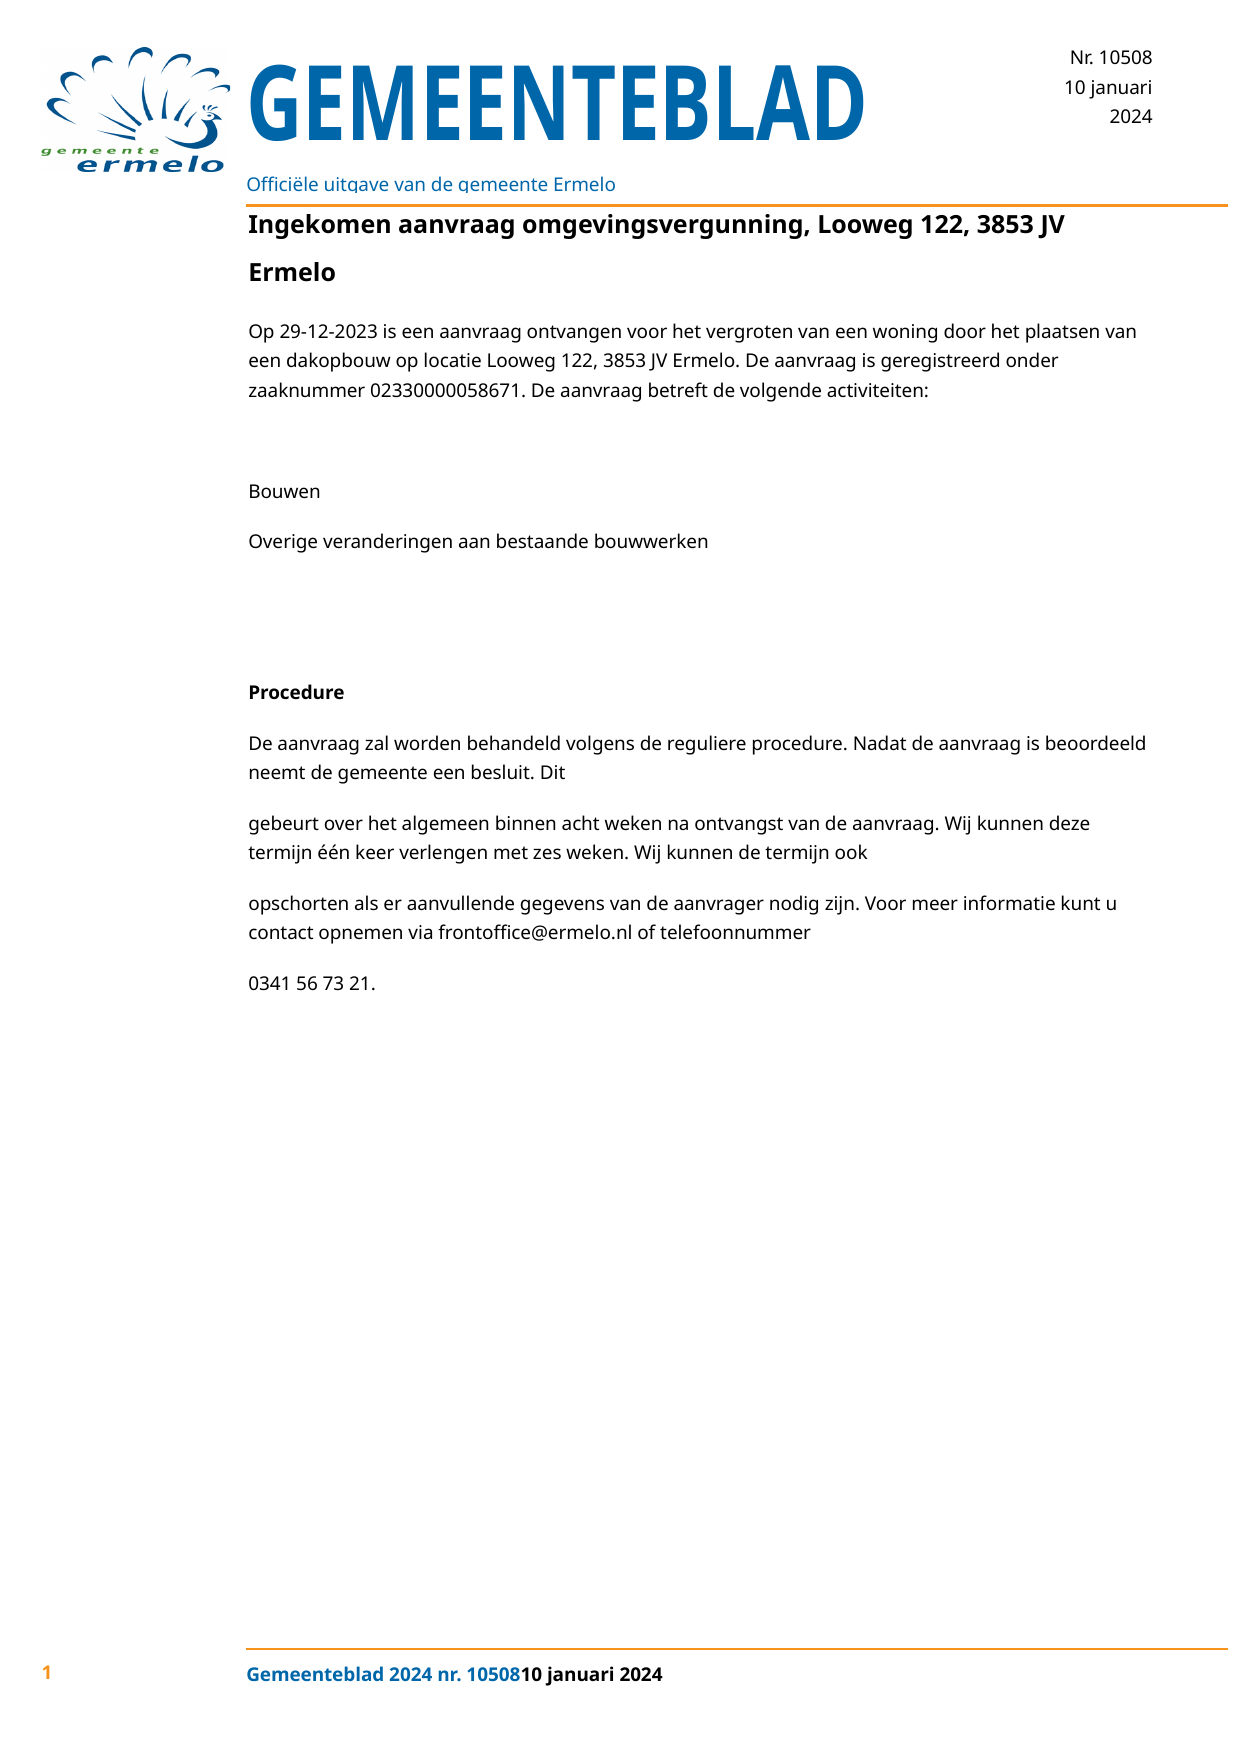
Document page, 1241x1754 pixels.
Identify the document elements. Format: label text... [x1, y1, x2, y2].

text Procedure [248, 679, 1152, 705]
text Op 29-12-2023 is een aanvraag ontvangen voor het vergroten van een woning door het plaatsen van een dakopbouw op locatie Looweg 122, 3853 JV Ermelo. De aanvraag is geregistreerd onder zaaknummer 02330000058671. De aanvraag betreft de volgende activiteiten: [248, 318, 1152, 403]
text De aanvraag zal worden behandeld volgens de reguliere procedure. Nadat de aanvraag is beoordeeld neemt de gemeente een besluit. Dit [248, 730, 1152, 785]
text opschorten als er aanvullende gegevens van de aanvrager nodig zijn. Voor meer informatie kunt u contact opnemen via frontoffice@ermelo.nl of telefoonnummer [248, 890, 1152, 945]
text Ingekomen aanvraag omgevingsvergunning, Looweg 122, 3853 JV Ermelo [248, 207, 1152, 288]
text Bouwen [248, 478, 1152, 504]
picture [41, 47, 231, 172]
text gebeurt over het algemeen binnen acht weken na ontvangst van de aanvraag. Wij kunnen deze termijn één keer verlengen met zes weken. Wij kunnen de termijn ook [248, 810, 1152, 865]
text 0341 56 73 21. [248, 970, 1152, 996]
text Overige veranderingen aan bestaande bouwwerken [248, 528, 1152, 554]
